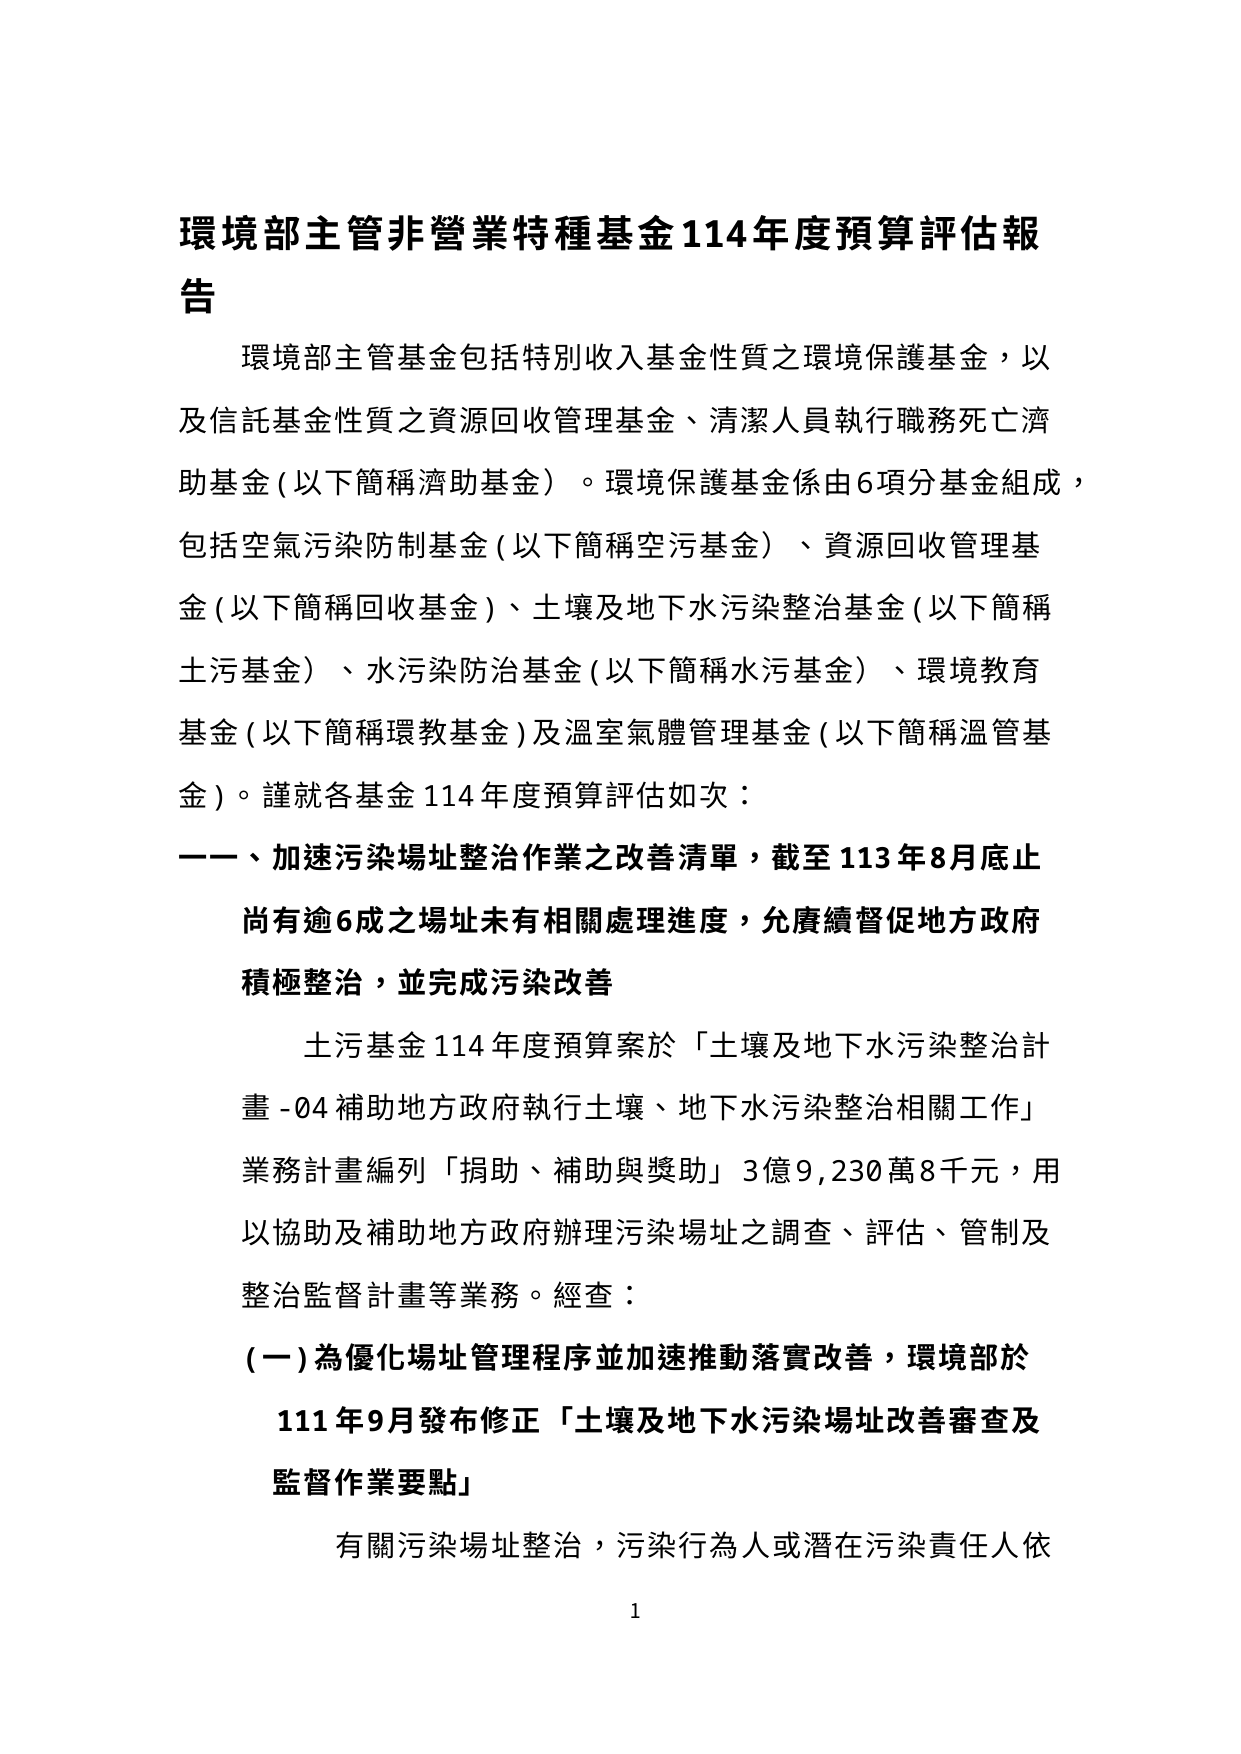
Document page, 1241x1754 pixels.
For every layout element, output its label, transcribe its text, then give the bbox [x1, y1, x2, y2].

text 有關污染場址整治，污染行為人或潛在污染責任人依土污法第14條第1項規定略以，應於直轄市、縣(市)主管機關通知後3個月內，提出土壤、地下水污染調查及評估計畫，經直轄市、縣(市)主管機關核定後據以實施。實施後之評估結果，則應依同法第22條第1項規定，於直轄市、縣(市)主管機關通知後6個月內，提出土壤、地下水污染整治計畫，經直轄市、縣(市)主管機關核定後據以實施，而直轄市、縣(市)主管機關則應將經其核定之土壤、地下水污染整治計畫，報請中央主管機關備查，並將計畫及審查結論摘要公告。 [266, 1502, 1063, 1564]
text 環境部主管基金包括特別收入基金性質之環境保護基金，以及信託基金性質之資源回收管理基金、清潔人員執行職務死亡濟助基金(以下簡稱濟助基金）。環境保護基金係由6項分基金組成，包括空氣污染防制基金(以下簡稱空污基金）、資源回收管理基金(以下簡稱回收基金)、土壤及地下水污染整治基金(以下簡稱土污基金）、水污染防治基金(以下簡稱水污基金）、環境教育基金(以下簡稱環教基金)及溫室氣體管理基金(以下簡稱溫管基金)。謹就各基金114年度預算評估如次： [177, 314, 1063, 814]
text 土污基金114年度預算案於「土壤及地下水污染整治計畫-04補助地方政府執行土壤、地下水污染整治相關工作」業務計畫編列「捐助、補助與獎助」3億9,230萬8千元，用以協助及補助地方政府辦理污染場址之調查、評估、管制及整治監督計畫等業務。經查： [236, 1002, 1063, 1314]
text 環境部主管非營業特種基金114年度預算評估報告 [177, 189, 1063, 314]
text 一一、加速污染場址整治作業之改善清單，截至113年8月底止尚有逾6成之場址未有相關處理進度，允賡續督促地方政府積極整治，並完成污染改善 [177, 814, 1063, 1002]
text (一)為優化場址管理程序並加速推動落實改善，環境部於111年9月發布修正「土壤及地下水污染場址改善審查及監督作業要點」 [236, 1314, 1063, 1502]
